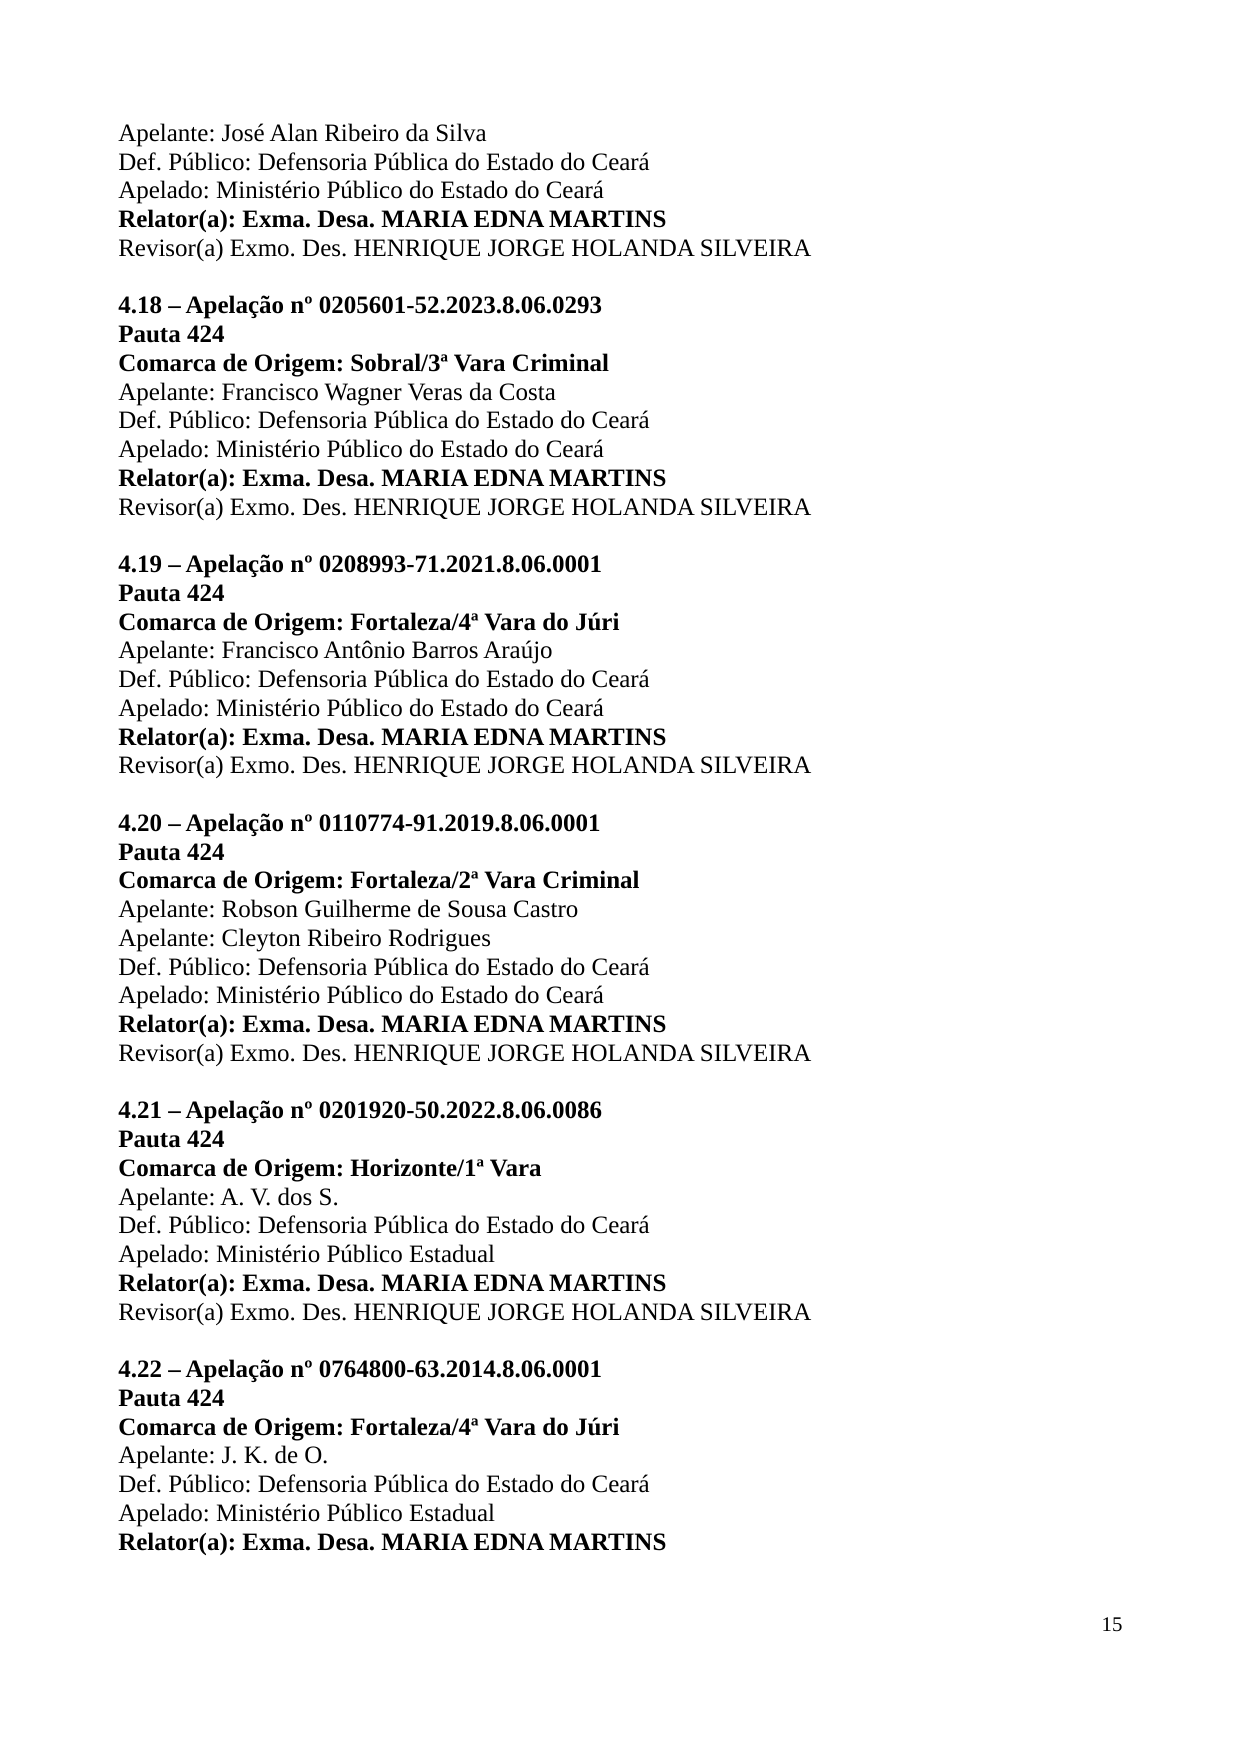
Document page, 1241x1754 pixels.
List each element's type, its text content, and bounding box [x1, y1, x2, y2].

text 4.19 – Apelação nº 0208993-71.2021.8.06.0001 [118, 549, 1122, 578]
text Comarca de Origem: Fortaleza/4ª Vara do Júri [118, 607, 1122, 636]
text Apelante: Francisco Wagner Veras da Costa [118, 377, 1122, 406]
text Def. Público: Defensoria Pública do Estado do Ceará [118, 406, 1122, 434]
text Def. Público: Defensoria Pública do Estado do Ceará [118, 1211, 1122, 1239]
text Pauta 424 [118, 319, 1122, 348]
text Apelante: Robson Guilherme de Sousa Castro [118, 894, 1122, 923]
text Apelante: Cleyton Ribeiro Rodrigues [118, 923, 1122, 952]
text Apelante: A. V. dos S. [118, 1182, 1122, 1211]
text 4.22 – Apelação nº 0764800-63.2014.8.06.0001 [118, 1354, 1122, 1383]
text Pauta 424 [118, 578, 1122, 607]
text Apelado: Ministério Público do Estado do Ceará [118, 176, 1122, 204]
text Def. Público: Defensoria Pública do Estado do Ceará [118, 1469, 1122, 1498]
text Apelante: Francisco Antônio Barros Araújo [118, 636, 1122, 664]
text Comarca de Origem: Horizonte/1ª Vara [118, 1153, 1122, 1182]
text Revisor(a) Exmo. Des. HENRIQUE JORGE HOLANDA SILVEIRA [118, 1297, 1122, 1326]
text Relator(a): Exma. Desa. MARIA EDNA MARTINS [118, 463, 1122, 492]
text Apelado: Ministério Público Estadual [118, 1239, 1122, 1268]
text Comarca de Origem: Sobral/3ª Vara Criminal [118, 348, 1122, 377]
text Pauta 424 [118, 837, 1122, 866]
text Revisor(a) Exmo. Des. HENRIQUE JORGE HOLANDA SILVEIRA [118, 233, 1122, 262]
text Apelante: J. K. de O. [118, 1441, 1122, 1469]
text Relator(a): Exma. Desa. MARIA EDNA MARTINS [118, 1527, 1122, 1556]
text Apelado: Ministério Público Estadual [118, 1498, 1122, 1527]
text Comarca de Origem: Fortaleza/4ª Vara do Júri [118, 1412, 1122, 1441]
text 4.21 – Apelação nº 0201920-50.2022.8.06.0086 [118, 1096, 1122, 1124]
text Revisor(a) Exmo. Des. HENRIQUE JORGE HOLANDA SILVEIRA [118, 751, 1122, 779]
text Relator(a): Exma. Desa. MARIA EDNA MARTINS [118, 722, 1122, 751]
text Relator(a): Exma. Desa. MARIA EDNA MARTINS [118, 1009, 1122, 1038]
text 4.20 – Apelação nº 0110774-91.2019.8.06.0001 [118, 808, 1122, 837]
text Comarca de Origem: Fortaleza/2ª Vara Criminal [118, 866, 1122, 894]
text Apelante: José Alan Ribeiro da Silva [118, 118, 1122, 147]
text Apelado: Ministério Público do Estado do Ceará [118, 693, 1122, 722]
text Def. Público: Defensoria Pública do Estado do Ceará [118, 147, 1122, 176]
text Def. Público: Defensoria Pública do Estado do Ceará [118, 952, 1122, 981]
text Pauta 424 [118, 1383, 1122, 1412]
text Apelado: Ministério Público do Estado do Ceará [118, 981, 1122, 1009]
text Relator(a): Exma. Desa. MARIA EDNA MARTINS [118, 204, 1122, 233]
text Revisor(a) Exmo. Des. HENRIQUE JORGE HOLANDA SILVEIRA [118, 492, 1122, 521]
text 4.18 – Apelação nº 0205601-52.2023.8.06.0293 [118, 291, 1122, 319]
text Def. Público: Defensoria Pública do Estado do Ceará [118, 664, 1122, 693]
text Pauta 424 [118, 1124, 1122, 1153]
text Revisor(a) Exmo. Des. HENRIQUE JORGE HOLANDA SILVEIRA [118, 1038, 1122, 1067]
text Relator(a): Exma. Desa. MARIA EDNA MARTINS [118, 1268, 1122, 1297]
text Apelado: Ministério Público do Estado do Ceará [118, 434, 1122, 463]
